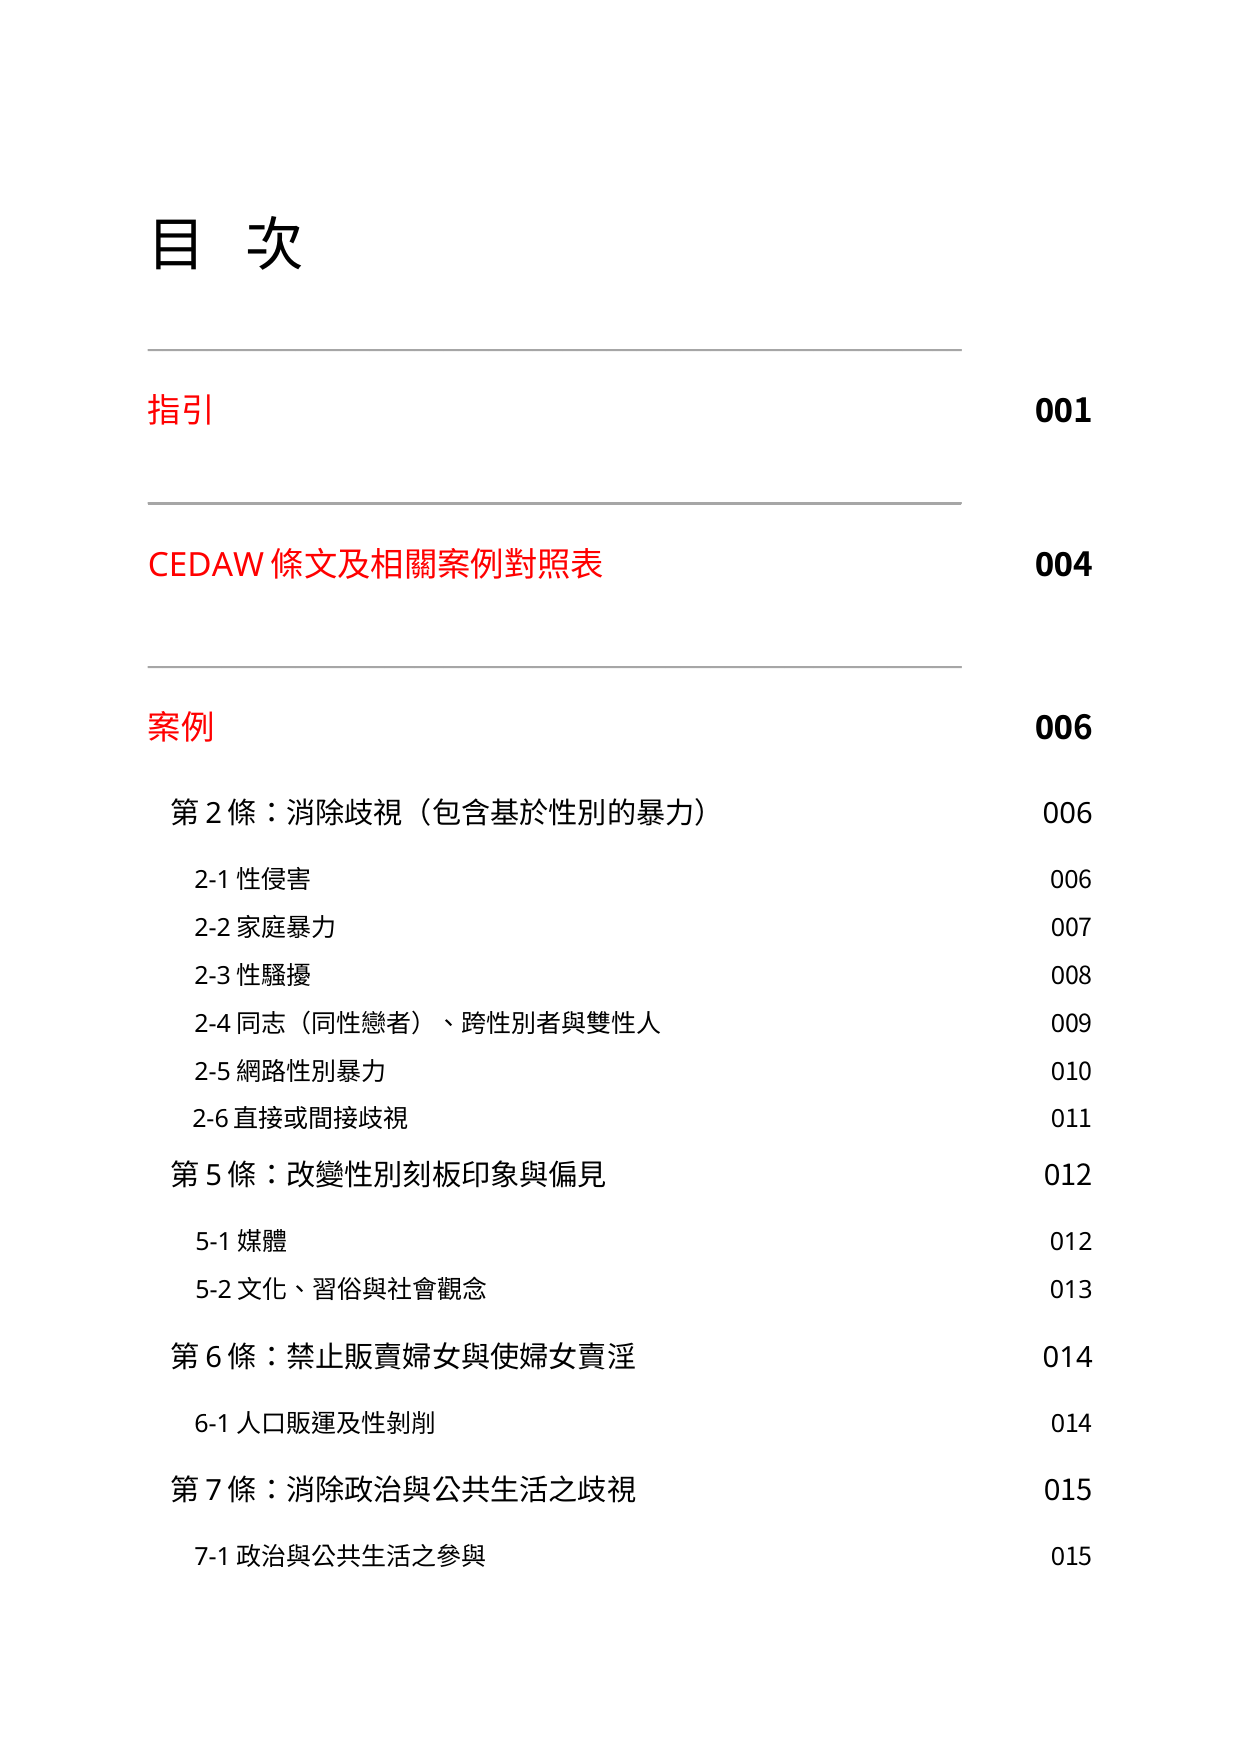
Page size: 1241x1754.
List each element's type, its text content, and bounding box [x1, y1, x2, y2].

text 2-5網路性別暴力 010 [194, 1050, 1092, 1088]
text 2-3性騷擾 008 [194, 954, 1092, 992]
text 2-6直接或間接歧視 011 [192, 1098, 1092, 1136]
text 第7條：消除政治與公共生活之歧視 015 [170, 1450, 1092, 1525]
text 第5條：改變性別刻板印象與偏見 012 [170, 1136, 1092, 1211]
text 2-4同志（同性戀者）、跨性別者與雙性人 009 [194, 1002, 1092, 1040]
text 2-2家庭暴力 007 [194, 907, 1092, 944]
text 5-1媒體 012 [170, 1221, 1092, 1259]
text 7-1政治與公共生活之參與 015 [194, 1536, 1092, 1573]
text _______________________________________________________ [148, 613, 1092, 688]
text 6-1人口販運及性剝削 014 [194, 1402, 1092, 1440]
text 指引 001 [148, 371, 1092, 446]
text 案例 006 [148, 688, 1092, 763]
text 目 次 [148, 183, 1092, 296]
text 第6條：禁止販賣婦女與使婦女賣淫 014 [170, 1317, 1092, 1392]
text 第2條：消除歧視（包含基於性別的暴力） 006 [170, 773, 1092, 848]
text 2-1性侵害 006 [194, 859, 1092, 896]
text CEDAW條文及相關案例對照表 004 [148, 524, 1092, 599]
text _______________________________________________________ [148, 449, 1092, 524]
text 5-2文化、習俗與社會觀念 013 [170, 1269, 1092, 1307]
text _______________________________________________________ [148, 296, 1092, 371]
